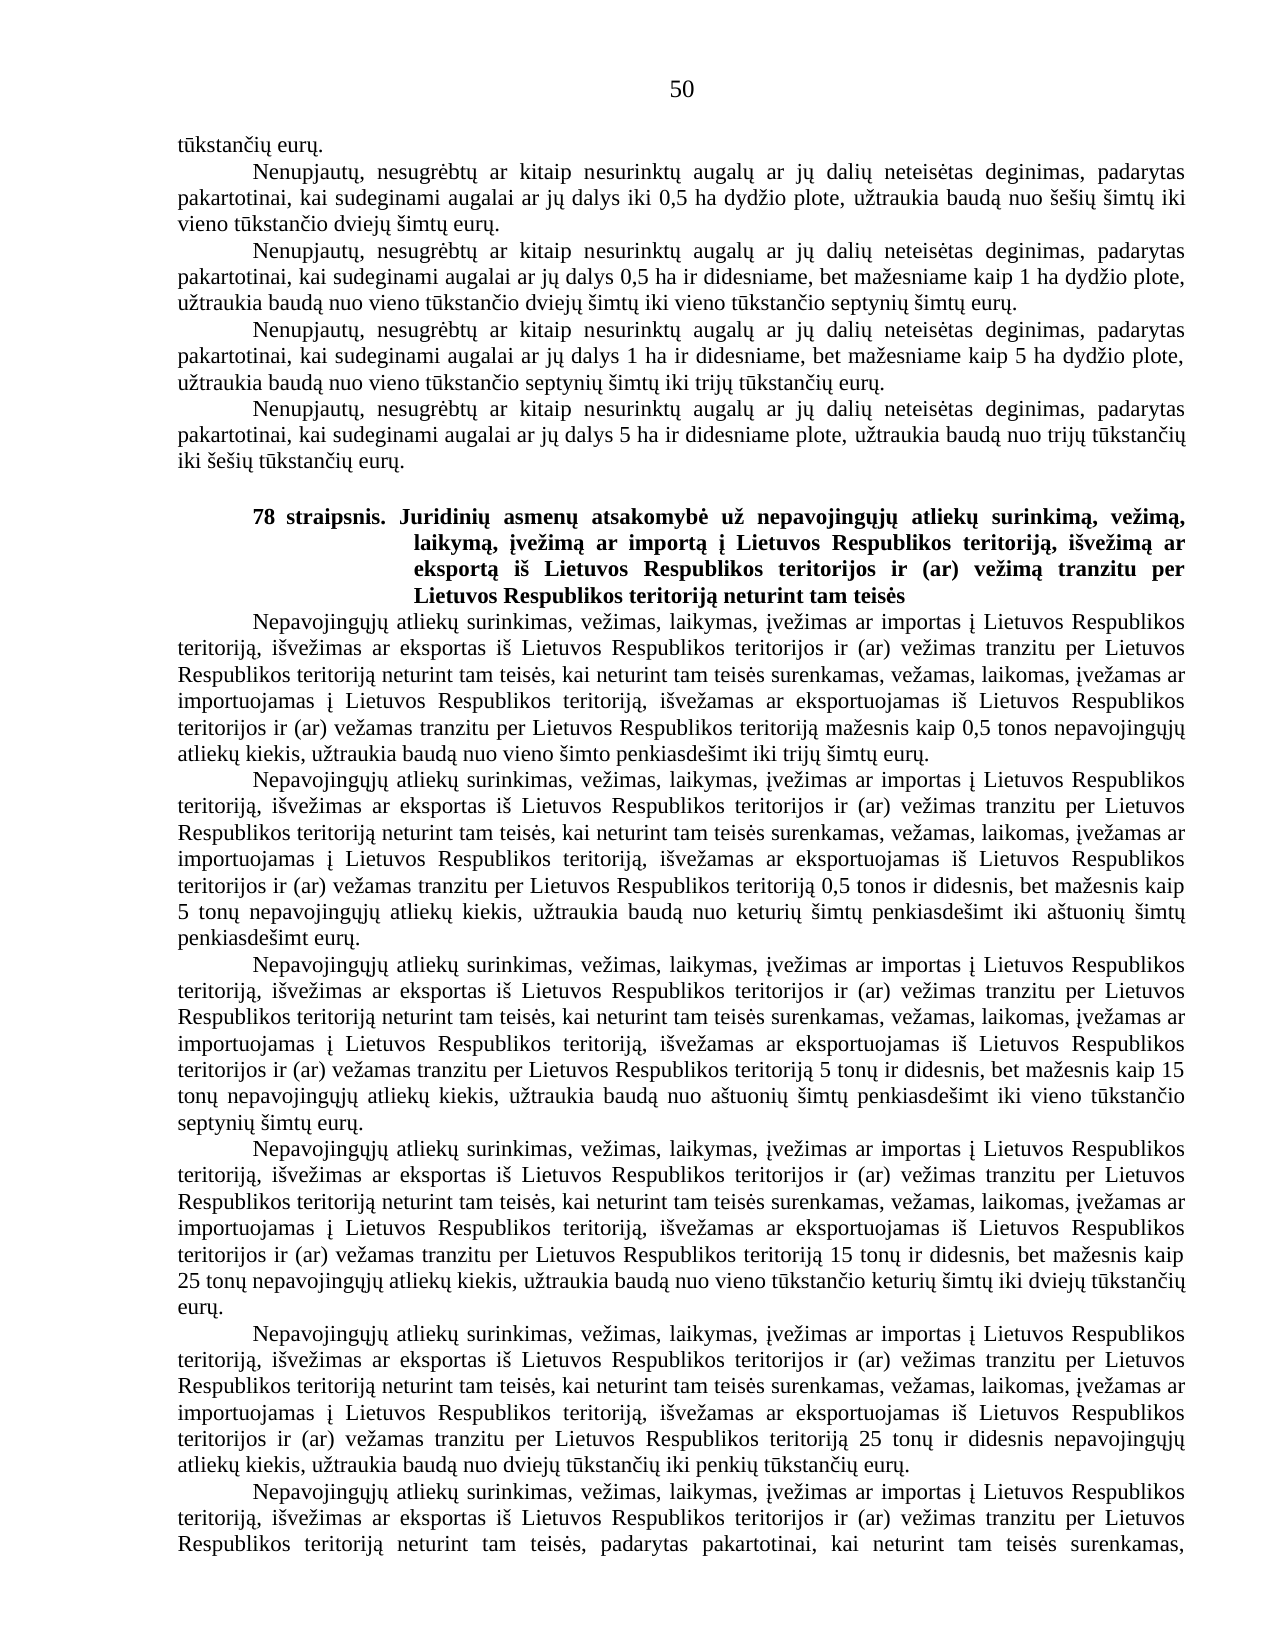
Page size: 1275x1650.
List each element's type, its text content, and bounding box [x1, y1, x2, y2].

text Nenupjautų, nesugrėbtų ar kitaip nesurinktų augalų ar jų dalių neteisėtas deginimas, padarytas pakartotinai, kai sudeginami augalai ar jų dalys 5 ha ir didesniame plote, užtraukia baudą nuo trijų tūkstančių iki šešių tūkstančių eurų. [177, 395, 1186, 474]
text Nepavojingųjų atliekų surinkimas, vežimas, laikymas, įvežimas ar importas į Lietuvos Respublikos teritoriją, išvežimas ar eksportas iš Lietuvos Respublikos teritorijos ir (ar) vežimas tranzitu per Lietuvos Respublikos teritoriją neturint tam teisės, padarytas pakartotinai, kai neturint tam teisės surenkamas, [177, 1478, 1186, 1557]
text Nenupjautų, nesugrėbtų ar kitaip nesurinktų augalų ar jų dalių neteisėtas deginimas, padarytas pakartotinai, kai sudeginami augalai ar jų dalys iki 0,5 ha dydžio plote, užtraukia baudą nuo šešių šimtų iki vieno tūkstančio dviejų šimtų eurų. [177, 158, 1186, 237]
text Nenupjautų, nesugrėbtų ar kitaip nesurinktų augalų ar jų dalių neteisėtas deginimas, padarytas pakartotinai, kai sudeginami augalai ar jų dalys 1 ha ir didesniame, bet mažesniame kaip 5 ha dydžio plote, užtraukia baudą nuo vieno tūkstančio septynių šimtų iki trijų tūkstančių eurų. [177, 316, 1186, 395]
text Nepavojingųjų atliekų surinkimas, vežimas, laikymas, įvežimas ar importas į Lietuvos Respublikos teritoriją, išvežimas ar eksportas iš Lietuvos Respublikos teritorijos ir (ar) vežimas tranzitu per Lietuvos Respublikos teritoriją neturint tam teisės, kai neturint tam teisės surenkamas, vežamas, laikomas, įvežamas ar importuojamas į Lietuvos Respublikos teritoriją, išvežamas ar eksportuojamas iš Lietuvos Respublikos teritorijos ir (ar) vežamas tranzitu per Lietuvos Respublikos teritoriją 25 tonų ir didesnis nepavojingųjų atliekų kiekis, užtraukia baudą nuo dviejų tūkstančių iki penkių tūkstančių eurų. [177, 1320, 1186, 1478]
text Nepavojingųjų atliekų surinkimas, vežimas, laikymas, įvežimas ar importas į Lietuvos Respublikos teritoriją, išvežimas ar eksportas iš Lietuvos Respublikos teritorijos ir (ar) vežimas tranzitu per Lietuvos Respublikos teritoriją neturint tam teisės, kai neturint tam teisės surenkamas, vežamas, laikomas, įvežamas ar importuojamas į Lietuvos Respublikos teritoriją, išvežamas ar eksportuojamas iš Lietuvos Respublikos teritorijos ir (ar) vežamas tranzitu per Lietuvos Respublikos teritoriją 5 tonų ir didesnis, bet mažesnis kaip 15 tonų nepavojingųjų atliekų kiekis, užtraukia baudą nuo aštuonių šimtų penkiasdešimt iki vieno tūkstančio septynių šimtų eurų. [177, 951, 1186, 1135]
text Nepavojingųjų atliekų surinkimas, vežimas, laikymas, įvežimas ar importas į Lietuvos Respublikos teritoriją, išvežimas ar eksportas iš Lietuvos Respublikos teritorijos ir (ar) vežimas tranzitu per Lietuvos Respublikos teritoriją neturint tam teisės, kai neturint tam teisės surenkamas, vežamas, laikomas, įvežamas ar importuojamas į Lietuvos Respublikos teritoriją, išvežamas ar eksportuojamas iš Lietuvos Respublikos teritorijos ir (ar) vežamas tranzitu per Lietuvos Respublikos teritoriją 15 tonų ir didesnis, bet mažesnis kaip 25 tonų nepavojingųjų atliekų kiekis, užtraukia baudą nuo vieno tūkstančio keturių šimtų iki dviejų tūkstančių eurų. [177, 1135, 1186, 1320]
text Nepavojingųjų atliekų surinkimas, vežimas, laikymas, įvežimas ar importas į Lietuvos Respublikos teritoriją, išvežimas ar eksportas iš Lietuvos Respublikos teritorijos ir (ar) vežimas tranzitu per Lietuvos Respublikos teritoriją neturint tam teisės, kai neturint tam teisės surenkamas, vežamas, laikomas, įvežamas ar importuojamas į Lietuvos Respublikos teritoriją, išvežamas ar eksportuojamas iš Lietuvos Respublikos teritorijos ir (ar) vežamas tranzitu per Lietuvos Respublikos teritoriją 0,5 tonos ir didesnis, bet mažesnis kaip 5 tonų nepavojingųjų atliekų kiekis, užtraukia baudą nuo keturių šimtų penkiasdešimt iki aštuonių šimtų penkiasdešimt eurų. [177, 766, 1186, 951]
text Nenupjautų, nesugrėbtų ar kitaip nesurinktų augalų ar jų dalių neteisėtas deginimas, padarytas pakartotinai, kai sudeginami augalai ar jų dalys 0,5 ha ir didesniame, bet mažesniame kaip 1 ha dydžio plote, užtraukia baudą nuo vieno tūkstančio dviejų šimtų iki vieno tūkstančio septynių šimtų eurų. [177, 237, 1186, 316]
text Nepavojingųjų atliekų surinkimas, vežimas, laikymas, įvežimas ar importas į Lietuvos Respublikos teritoriją, išvežimas ar eksportas iš Lietuvos Respublikos teritorijos ir (ar) vežimas tranzitu per Lietuvos Respublikos teritoriją neturint tam teisės, kai neturint tam teisės surenkamas, vežamas, laikomas, įvežamas ar importuojamas į Lietuvos Respublikos teritoriją, išvežamas ar eksportuojamas iš Lietuvos Respublikos teritorijos ir (ar) vežamas tranzitu per Lietuvos Respublikos teritoriją mažesnis kaip 0,5 tonos nepavojingųjų atliekų kiekis, užtraukia baudą nuo vieno šimto penkiasdešimt iki trijų šimtų eurų. [177, 608, 1186, 766]
text 78 straipsnis. Juridinių asmenų atsakomybė už nepavojingųjų atliekų surinkimą, vežimą, laikymą, įvežimą ar importą į Lietuvos Respublikos teritoriją, išvežimą ar eksportą iš Lietuvos Respublikos teritorijos ir (ar) vežimą tranzitu per Lietuvos Respublikos teritoriją neturint tam teisės [252, 503, 1186, 608]
text tūkstančių eurų. [177, 131, 1186, 158]
